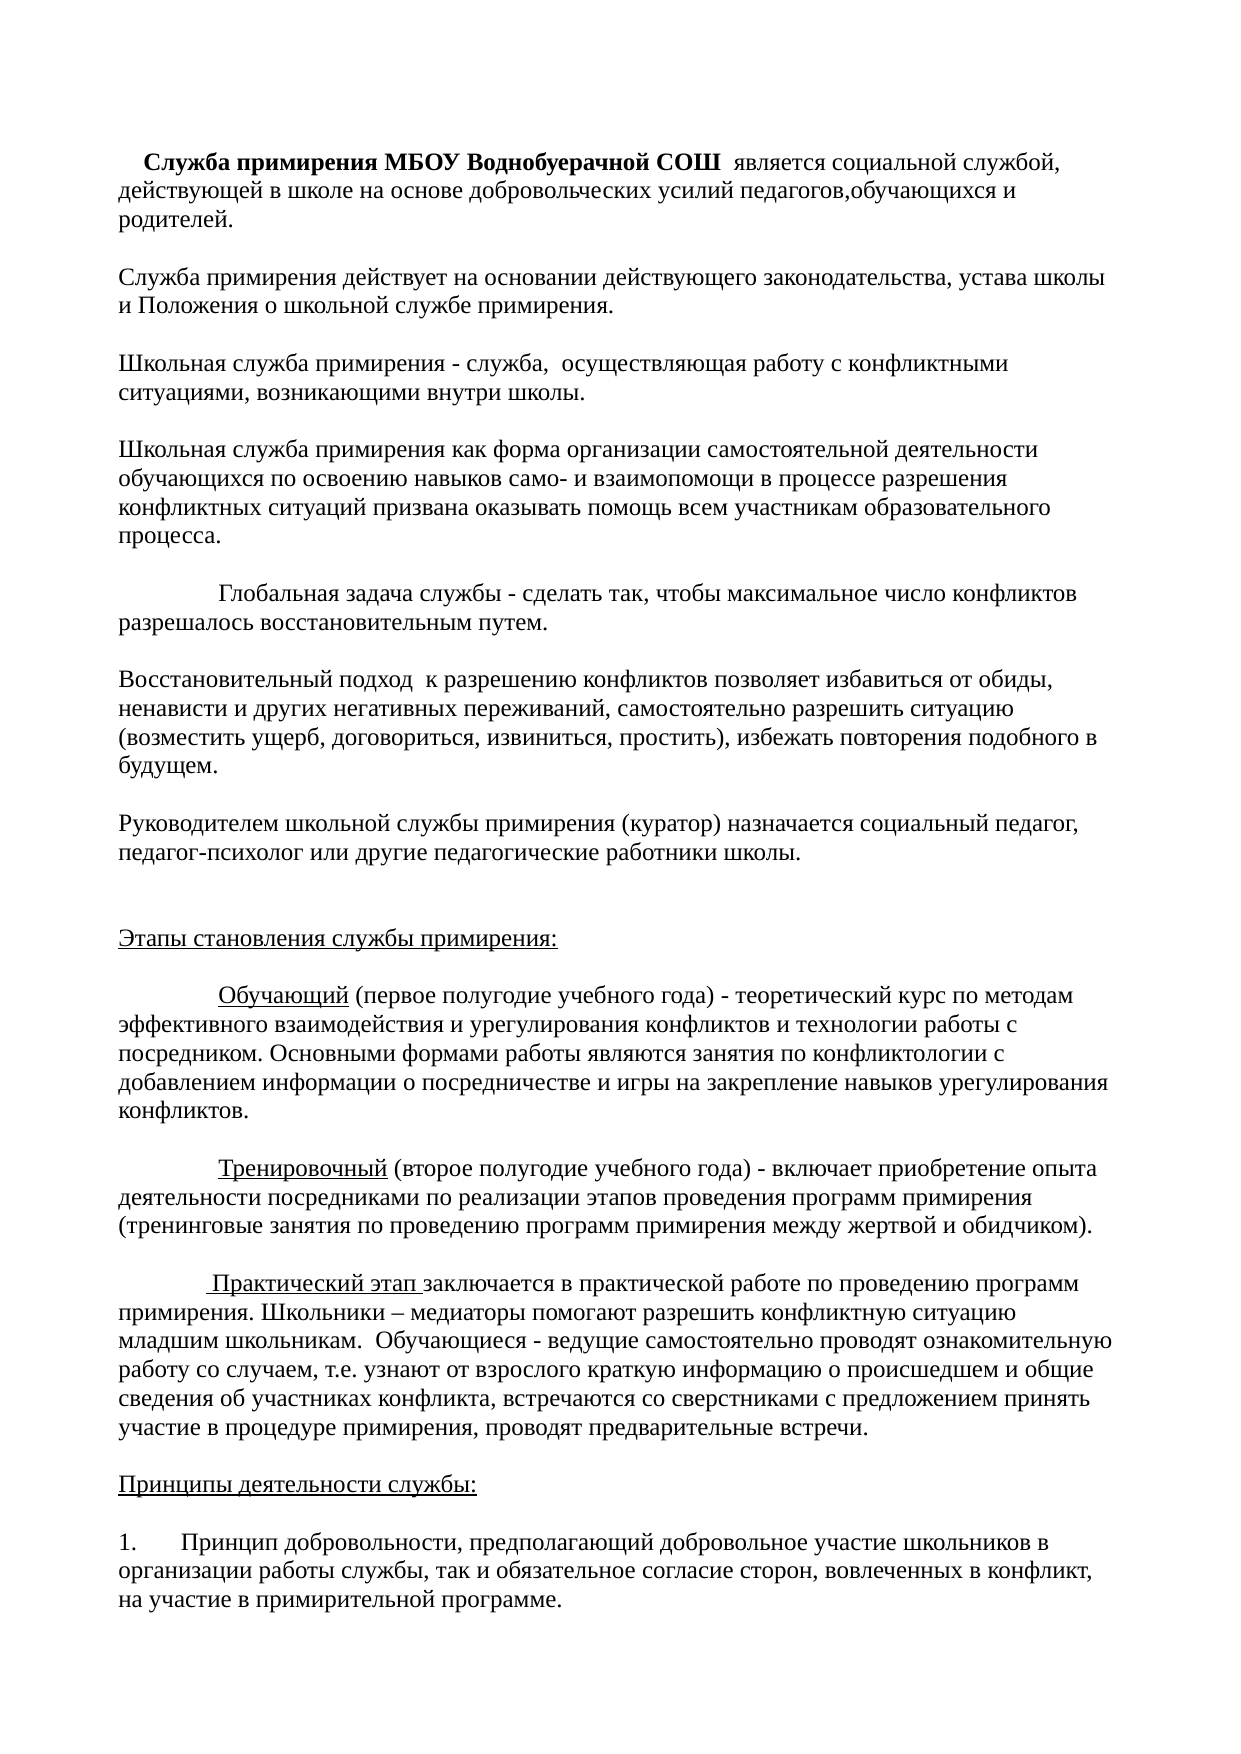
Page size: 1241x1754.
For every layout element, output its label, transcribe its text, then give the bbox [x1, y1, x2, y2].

text Руководителем школьной службы примирения (куратор) назначается социальный педагог, педагог-психолог или другие педагогические работники школы. [118, 808, 1122, 866]
text Обучающий (первое полугодие учебного года) - теоретический курс по методам эффективного взаимодействия и урегулирования конфликтов и технологии работы с посредником. Основными формами работы являются занятия по конфликтологии с добавлением информации о посредничестве и игры на закрепление навыков урегулирования конфликтов. [118, 981, 1122, 1124]
text Глобальная задача службы - сделать так, чтобы максимальное число конфликтов разрешалось восстановительным путем. [118, 578, 1122, 636]
text Восстановительный подход к разрешению конфликтов позволяет избавиться от обиды, ненависти и других негативных переживаний, самостоятельно разрешить ситуацию (возместить ущерб, договориться, извиниться, простить), избежать повторения подобного в будущем. [118, 664, 1122, 779]
text Практический этап заключается в практической работе по проведению программ примирения. Школьники – медиаторы помогают разрешить конфликтную ситуацию младшим школьникам. Обучающиеся - ведущие самостоятельно проводят ознакомительную работу со случаем, т.е. узнают от взрослого краткую информацию о происшедшем и общие сведения об участниках конфликта, встречаются со сверстниками с предложением принять участие в процедуре примирения, проводят предварительные встречи. [118, 1268, 1122, 1441]
text 1. Принцип добровольности, предполагающий добровольное участие школьников в организации работы службы, так и обязательное согласие сторон, вовлеченных в конфликт, на участие в примирительной программе. [118, 1527, 1122, 1613]
text Тренировочный (второе полугодие учебного года) - включает приобретение опыта деятельности посредниками по реализации этапов проведения программ примирения (тренинговые занятия по проведению программ примирения между жертвой и обидчиком). [118, 1153, 1122, 1239]
text Служба примирения действует на основании действующего законодательства, устава школы и Положения о школьной службе примирения. [118, 262, 1122, 319]
text Школьная служба примирения - служба, осуществляющая работу с конфликтными ситуациями, возникающими внутри школы. [118, 348, 1122, 406]
text Принципы деятельности службы: [118, 1469, 1122, 1498]
text Этапы становления службы примирения: [118, 923, 1122, 952]
text Служба примирения МБОУ Воднобуерачной СОШ является социальной службой, действующей в школе на основе добровольческих усилий педагогов,обучающихся и родителей. [118, 147, 1122, 233]
text Школьная служба примирения как форма организации самостоятельной деятельности обучающихся по освоению навыков само- и взаимопомощи в процессе разрешения конфликтных ситуаций призвана оказывать помощь всем участникам образовательного процесса. [118, 434, 1122, 549]
